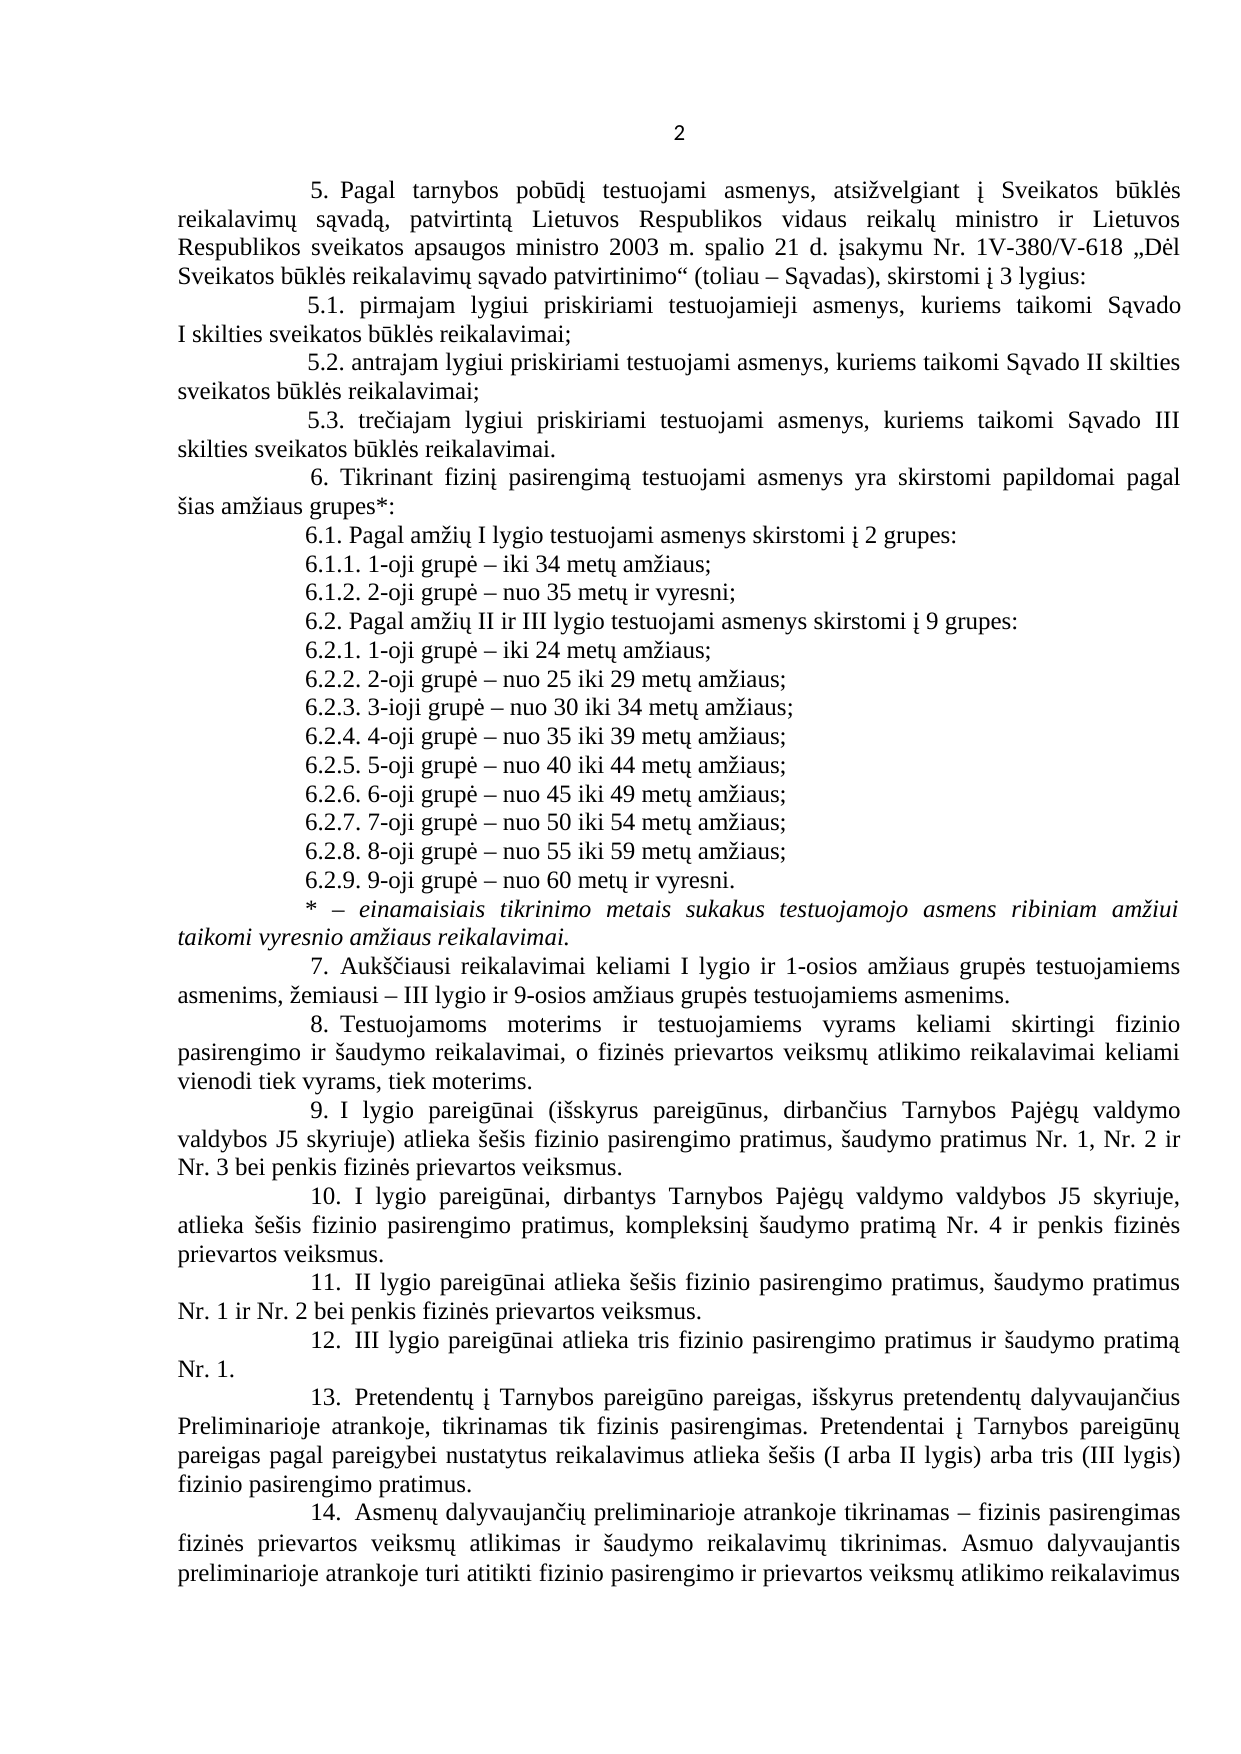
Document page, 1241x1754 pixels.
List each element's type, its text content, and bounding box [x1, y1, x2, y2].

text 6.2.2. 2-oji grupė – nuo 25 iki 29 metų amžiaus; [230, 664, 1181, 692]
text 14. Asmenų dalyvaujančių preliminarioje atrankoje tikrinamas – fizinis pasirengimas fizinės prievartos veiksmų atlikimas ir šaudymo reikalavimų tikrinimas. Asmuo dalyvaujantis preliminarioje atrankoje turi atitikti fizinio pasirengimo ir prievartos veiksmų atlikimo reikalavimus [177, 1497, 1181, 1587]
text 11. II lygio pareigūnai atlieka šešis fizinio pasirengimo pratimus, šaudymo pratimus Nr. 1 ir Nr. 2 bei penkis fizinės prievartos veiksmus. [177, 1267, 1181, 1325]
text 6.2. Pagal amžių II ir III lygio testuojami asmenys skirstomi į 9 grupes: [230, 606, 1181, 635]
text 6.1. Pagal amžių I lygio testuojami asmenys skirstomi į 2 grupes: [305, 520, 1181, 549]
text 6.2.5. 5-oji grupė – nuo 40 iki 44 metų amžiaus; [230, 750, 1181, 779]
text 5. Pagal tarnybos pobūdį testuojami asmenys, atsižvelgiant į Sveikatos būklės reikalavimų sąvadą, patvirtintą Lietuvos Respublikos vidaus reikalų ministro ir Lietuvos Respublikos sveikatos apsaugos ministro 2003 m. spalio 21 d. įsakymu Nr. 1V-380/V-618 „Dėl Sveikatos būklės reikalavimų sąvado patvirtinimo“ (toliau – Sąvadas), skirstomi į 3 lygius: [177, 175, 1181, 290]
text 6.1.2. 2-oji grupė – nuo 35 metų ir vyresni; [230, 577, 1181, 606]
text 6.2.4. 4-oji grupė – nuo 35 iki 39 metų amžiaus; [230, 721, 1181, 750]
text * – einamaisiais tikrinimo metais sukakus testuojamojo asmens ribiniam amžiui taikomi vyresnio amžiaus reikalavimai. [177, 894, 1181, 951]
text 7. Aukščiausi reikalavimai keliami I lygio ir 1-osios amžiaus grupės testuojamiems asmenims, žemiausi – III lygio ir 9-osios amžiaus grupės testuojamiems asmenims. [177, 951, 1181, 1009]
text 6.2.9. 9-oji grupė – nuo 60 metų ir vyresni. [230, 865, 1181, 894]
text 5.1. pirmajam lygiui priskiriami testuojamieji asmenys, kuriems taikomi Sąvado I skilties sveikatos būklės reikalavimai; [177, 290, 1181, 347]
text 6.2.3. 3-ioji grupė – nuo 30 iki 34 metų amžiaus; [230, 692, 1181, 721]
text 10. I lygio pareigūnai, dirbantys Tarnybos Pajėgų valdymo valdybos J5 skyriuje, atlieka šešis fizinio pasirengimo pratimus, kompleksinį šaudymo pratimą Nr. 4 ir penkis fizinės prievartos veiksmus. [177, 1181, 1181, 1267]
text 9. I lygio pareigūnai (išskyrus pareigūnus, dirbančius Tarnybos Pajėgų valdymo valdybos J5 skyriuje) atlieka šešis fizinio pasirengimo pratimus, šaudymo pratimus Nr. 1, Nr. 2 ir Nr. 3 bei penkis fizinės prievartos veiksmus. [177, 1095, 1181, 1181]
text 6.2.8. 8-oji grupė – nuo 55 iki 59 metų amžiaus; [230, 836, 1181, 865]
text 6.1.1. 1-oji grupė – iki 34 metų amžiaus; [230, 549, 1181, 577]
text 8. Testuojamoms moterims ir testuojamiems vyrams keliami skirtingi fizinio pasirengimo ir šaudymo reikalavimai, o fizinės prievartos veiksmų atlikimo reikalavimai keliami vienodi tiek vyrams, tiek moterims. [177, 1009, 1181, 1095]
text 12. III lygio pareigūnai atlieka tris fizinio pasirengimo pratimus ir šaudymo pratimą Nr. 1. [177, 1325, 1181, 1382]
text 5.3. trečiajam lygiui priskiriami testuojami asmenys, kuriems taikomi Sąvado III skilties sveikatos būklės reikalavimai. [177, 405, 1181, 462]
text 6.2.7. 7-oji grupė – nuo 50 iki 54 metų amžiaus; [230, 807, 1181, 836]
text 6.2.1. 1-oji grupė – iki 24 metų amžiaus; [230, 635, 1181, 664]
text 13. Pretendentų į Tarnybos pareigūno pareigas, išskyrus pretendentų dalyvaujančius Preliminarioje atrankoje, tikrinamas tik fizinis pasirengimas. Pretendentai į Tarnybos pareigūnų pareigas pagal pareigybei nustatytus reikalavimus atlieka šešis (I arba II lygis) arba tris (III lygis) fizinio pasirengimo pratimus. [177, 1382, 1181, 1497]
text 5.2. antrajam lygiui priskiriami testuojami asmenys, kuriems taikomi Sąvado II skilties sveikatos būklės reikalavimai; [177, 347, 1181, 405]
text 6. Tikrinant fizinį pasirengimą testuojami asmenys yra skirstomi papildomai pagal šias amžiaus grupes*: [177, 462, 1181, 520]
text 6.2.6. 6-oji grupė – nuo 45 iki 49 metų amžiaus; [230, 779, 1181, 807]
